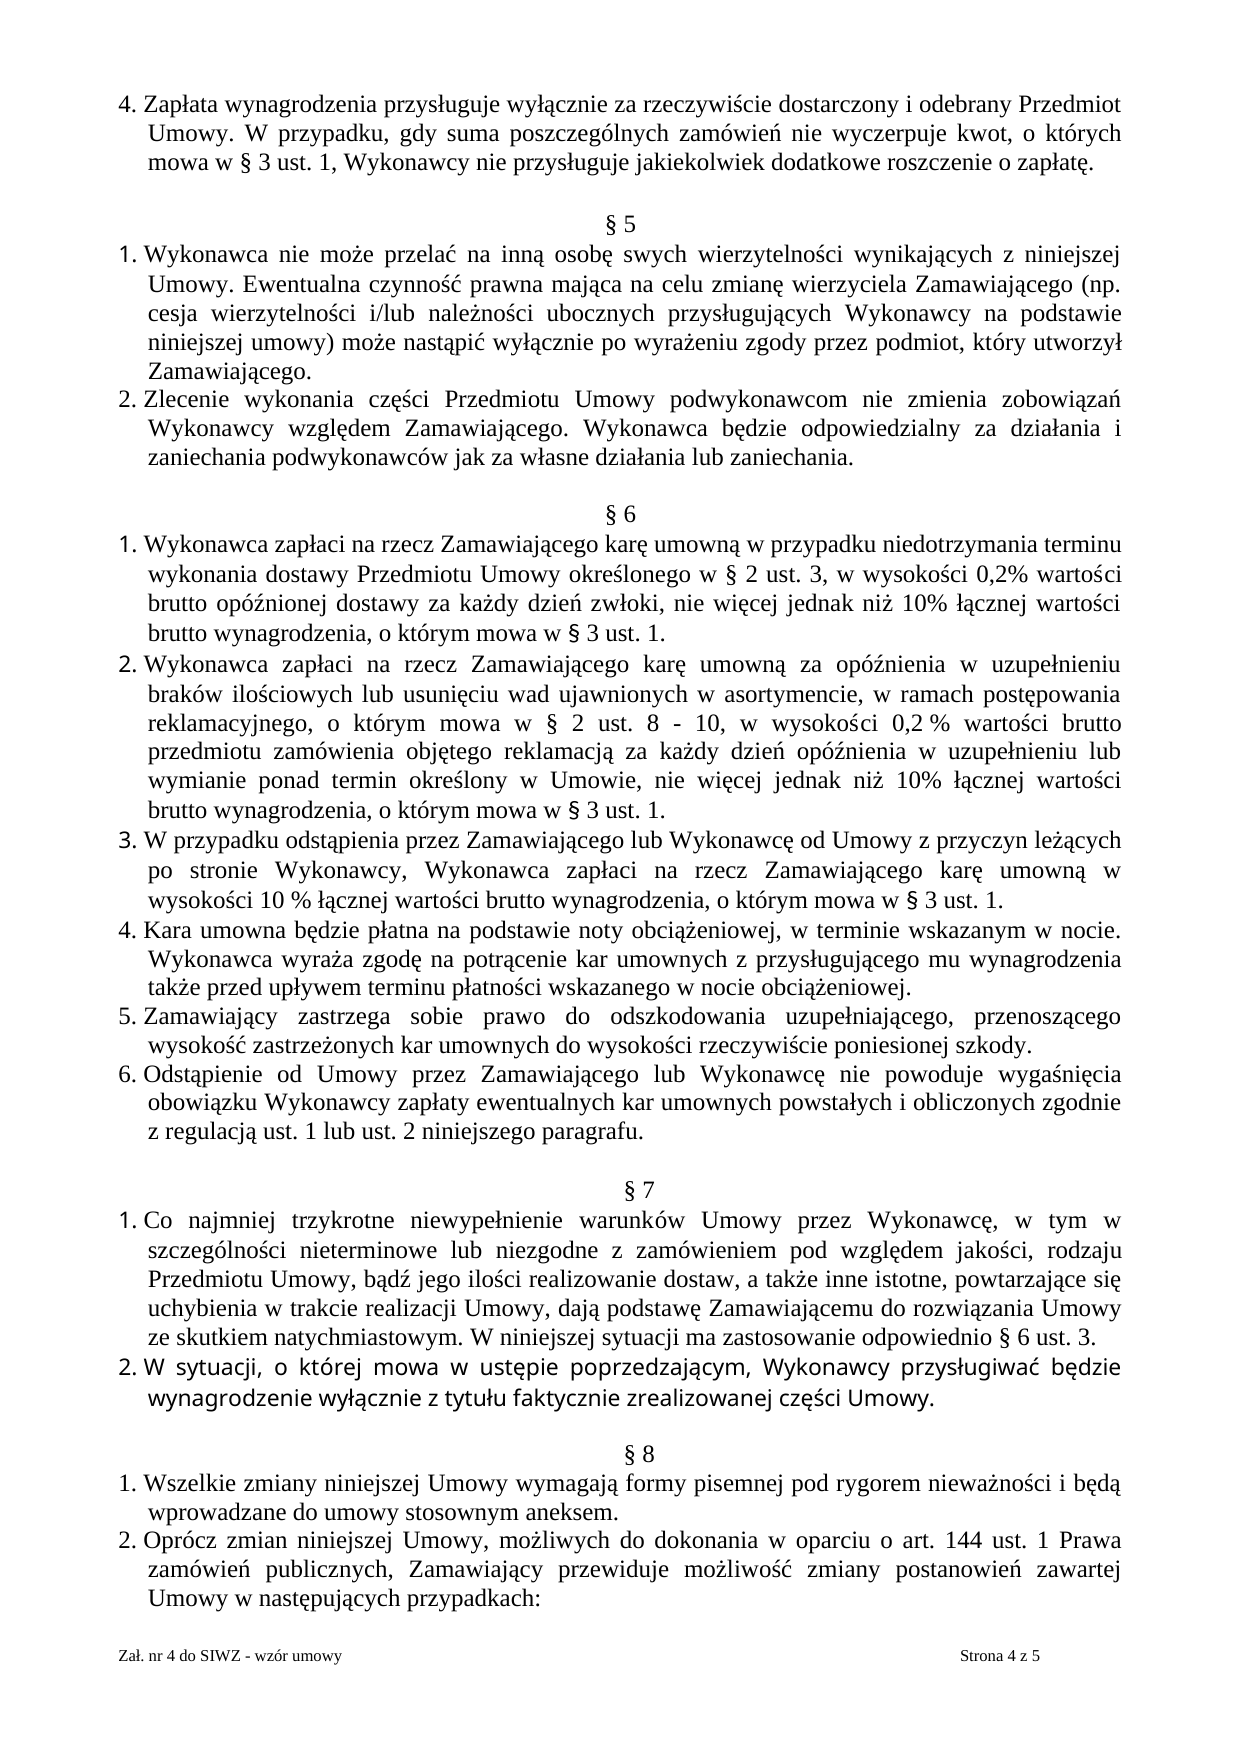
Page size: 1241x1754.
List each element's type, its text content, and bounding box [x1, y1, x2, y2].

list Wykonawca zapłaci na rzecz Zamawiającego karę umowną w przypadku niedotrzymania terminu wykonania dostawy Przedmiotu Umowy określonego w § 2 ust. 3, w wysokości 0,2% wartości brutto opóźnionej dostawy za każdy dzień zwłoki, nie więcej jednak niż 10% łącznej wartości brutto wynagrodzenia, o którym mowa w § 3 ust. 1. [118, 528, 1122, 648]
text § 6 [118, 499, 1122, 528]
list Odstąpienie od Umowy przez Zamawiającego lub Wykonawcę nie powoduje wygaśnięcia obowiązku Wykonawcy zapłaty ewentualnych kar umownych powstałych i obliczonych zgodnie z regulacją ust. 1 lub ust. 2 niniejszego paragrafu. [118, 1059, 1122, 1145]
list Zamawiający zastrzega sobie prawo do odszkodowania uzupełniającego, przenoszącego wysokość zastrzeżonych kar umownych do wysokości rzeczywiście poniesionej szkody. [118, 1001, 1122, 1059]
text § 5 [118, 209, 1122, 238]
list Oprócz zmian niniejszej Umowy, możliwych do dokonania w oparciu o art. 144 ust. 1 Prawa zamówień publicznych, Zamawiający przewiduje możliwość zmiany postanowień zawartej Umowy w następujących przypadkach: [118, 1526, 1122, 1612]
list Zapłata wynagrodzenia przysługuje wyłącznie za rzeczywiście dostarczony i odebrany Przedmiot Umowy. W przypadku, gdy suma poszczególnych zamówień nie wyczerpuje kwot, o których mowa w § 3 ust. 1, Wykonawcy nie przysługuje jakiekolwiek dodatkowe roszczenie o zapłatę. [118, 88, 1122, 176]
list Wszelkie zmiany niniejszej Umowy wymagają formy pisemnej pod rygorem nieważności i będą wprowadzane do umowy stosownym aneksem. [118, 1468, 1122, 1526]
text § 8 [156, 1439, 1122, 1468]
list Co najmniej trzykrotne niewypełnienie warunków Umowy przez Wykonawcę, w tym w szczególności nieterminowe lub niezgodne z zamówieniem pod względem jakości, rodzaju Przedmiotu Umowy, bądź jego ilości realizowanie dostaw, a także inne istotne, powtarzające się uchybienia w trakcie realizacji Umowy, dają podstawę Zamawiającemu do rozwiązania Umowy ze skutkiem natychmiastowym. W niniejszej sytuacji ma zastosowanie odpowiednio § 6 ust. 3. [118, 1204, 1122, 1350]
list W przypadku odstąpienia przez Zamawiającego lub Wykonawcę od Umowy z przyczyn leżących po stronie Wykonawcy, Wykonawca zapłaci na rzecz Zamawiającego karę umowną w wysokości 10 % łącznej wartości brutto wynagrodzenia, o którym mowa w § 3 ust. 1. [118, 824, 1122, 915]
list Kara umowna będzie płatna na podstawie noty obciążeniowej, w terminie wskazanym w nocie. Wykonawca wyraża zgodę na potrącenie kar umownych z przysługującego mu wynagrodzenia także przed upływem terminu płatności wskazanego w nocie obciążeniowej. [118, 915, 1122, 1001]
list W sytuacji, o której mowa w ustępie poprzedzającym, Wykonawcy przysługiwać będzie wynagrodzenie wyłącznie z tytułu faktycznie zrealizowanej części Umowy. [118, 1350, 1122, 1413]
text § 7 [156, 1175, 1122, 1204]
list Wykonawca zapłaci na rzecz Zamawiającego karę umowną za opóźnienia w uzupełnieniu braków ilościowych lub usunięciu wad ujawnionych w asortymencie, w ramach postępowania reklamacyjnego, o którym mowa w § 2 ust. 8 - 10, w wysokości 0,2 % wartości brutto przedmiotu zamówienia objętego reklamacją za każdy dzień opóźnienia w uzupełnieniu lub wymianie ponad termin określony w Umowie, nie więcej jednak niż 10% łącznej wartości brutto wynagrodzenia, o którym mowa w § 3 ust. 1. [118, 648, 1122, 824]
list Wykonawca nie może przelać na inną osobę swych wierzytelności wynikających z niniejszej Umowy. Ewentualna czynność prawna mająca na celu zmianę wierzyciela Zamawiającego (np. cesja wierzytelności i/lub należności ubocznych przysługujących Wykonawcy na podstawie niniejszej umowy) może nastąpić wyłącznie po wyrażeniu zgody przez podmiot, który utworzył Zamawiającego. [118, 238, 1122, 384]
list Zlecenie wykonania części Przedmiotu Umowy podwykonawcom nie zmienia zobowiązań Wykonawcy względem Zamawiającego. Wykonawca będzie odpowiedzialny za działania i zaniechania podwykonawców jak za własne działania lub zaniechania. [118, 384, 1122, 471]
